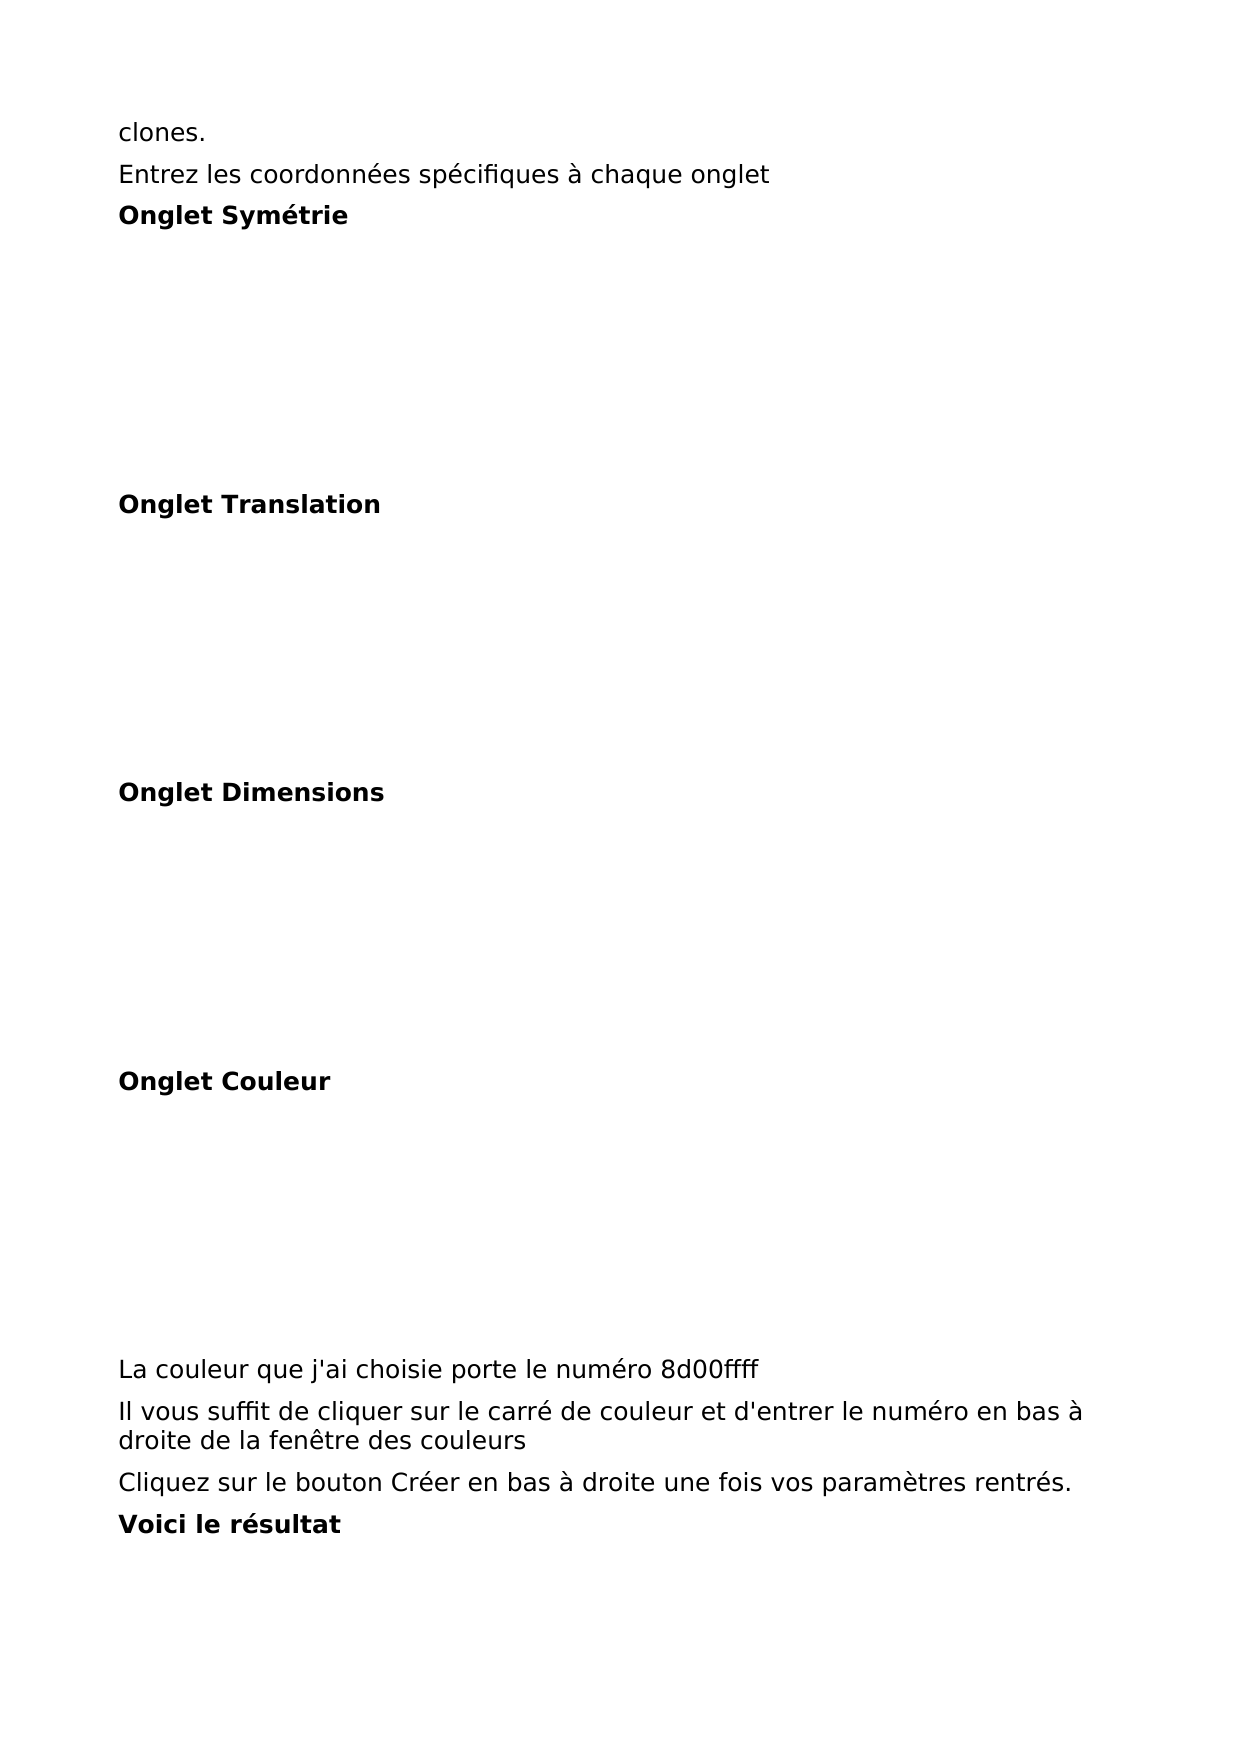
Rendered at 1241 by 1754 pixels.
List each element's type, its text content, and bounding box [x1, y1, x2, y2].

text Onglet Symétrie [118, 201, 1122, 231]
text Cliquez sur le bouton Créer en bas à droite une fois vos paramètres rentrés. [118, 1468, 1122, 1497]
text Entrez les coordonnées spécifiques à chaque onglet [118, 160, 1122, 189]
text clones. [118, 118, 1122, 147]
text Voici le résultat [118, 1510, 1122, 1539]
text La couleur que j'ai choisie porte le numéro 8d00ffff [118, 1356, 1122, 1385]
text Onglet Translation [118, 490, 1122, 519]
text Il vous suffit de cliquer sur le carré de couleur et d'entrer le numéro en bas à droite de la fenêtre des couleurs [118, 1397, 1122, 1456]
text Onglet Couleur [118, 1067, 1122, 1096]
text Onglet Dimensions [118, 778, 1122, 808]
